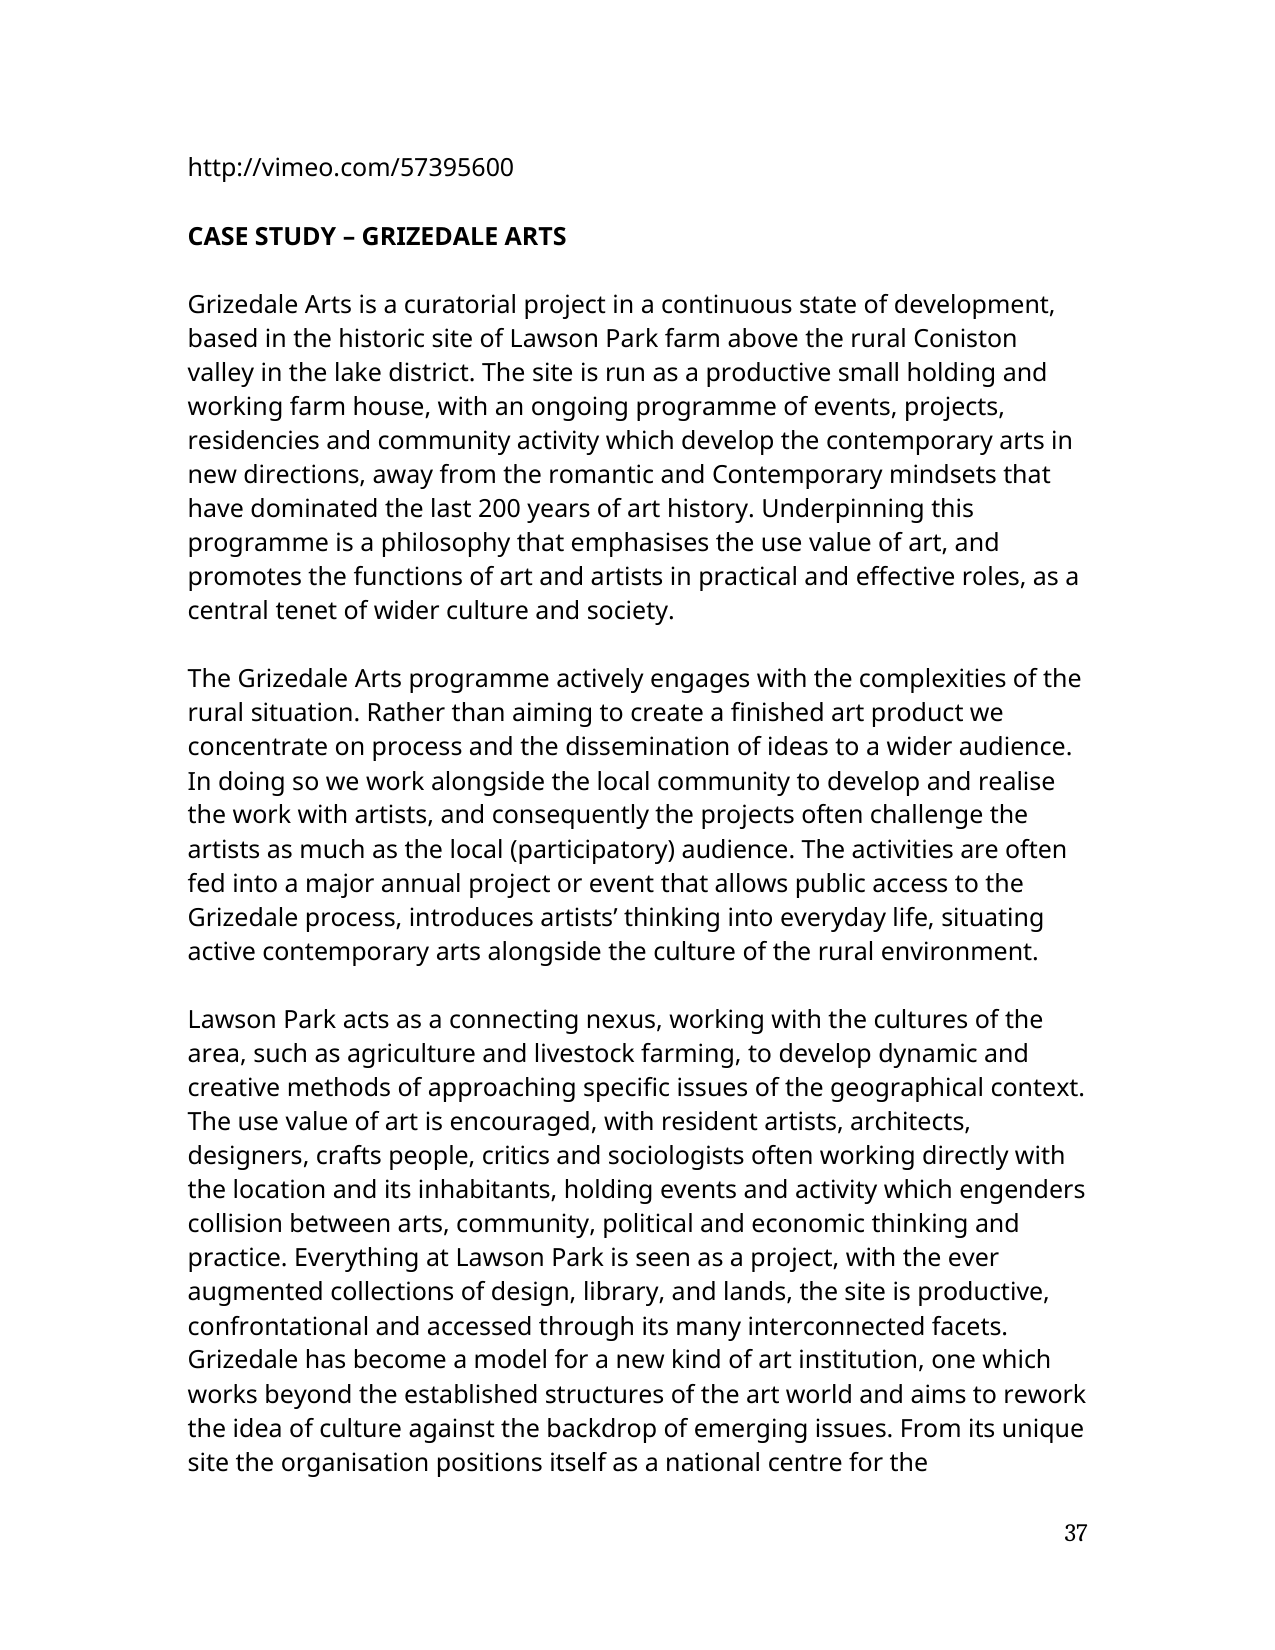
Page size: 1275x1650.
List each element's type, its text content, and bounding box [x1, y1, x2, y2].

text The Grizedale Arts programme actively engages with the complexities of the rural situation. Rather than aiming to create a finished art product we concentrate on process and the dissemination of ideas to a wider audience. In doing so we work alongside the local community to develop and realise the work with artists, and consequently the projects often challenge the artists as much as the local (participatory) audience. The activities are often fed into a major annual project or event that allows public access to the Grizedale process, introduces artists’ thinking into everyday life, situating active contemporary arts alongside the culture of the rural environment. [187, 661, 1087, 967]
text Grizedale Arts is a curatorial project in a continuous state of development, based in the historic site of Lawson Park farm above the rural Coniston valley in the lake district. The site is run as a productive small holding and working farm house, with an ongoing programme of events, projects, residencies and community activity which develop the contemporary arts in new directions, away from the romantic and Contemporary mindsets that have dominated the last 200 years of art history. Underpinning this programme is a philosophy that emphasises the use value of art, and promotes the functions of art and artists in practical and effective roles, as a central tenet of wider culture and society. [187, 286, 1087, 627]
text http://vimeo.com/57395600 [187, 150, 1087, 184]
text Grizedale has become a model for a new kind of art institution, one which works beyond the established structures of the art world and aims to rework the idea of culture against the backdrop of emerging issues. From its unique site the organisation positions itself as a national centre for the [187, 1342, 1087, 1478]
text Lawson Park acts as a connecting nexus, working with the cultures of the area, such as agriculture and livestock farming, to develop dynamic and creative methods of approaching specific issues of the geographical context. The use value of art is encouraged, with resident artists, architects, designers, crafts people, critics and sociologists often working directly with the location and its inhabitants, holding events and activity which engenders collision between arts, community, political and economic thinking and practice. Everything at Lawson Park is seen as a project, with the ever augmented collections of design, library, and lands, the site is productive, confrontational and accessed through its many interconnected facets. [187, 1002, 1087, 1342]
text CASE STUDY – GRIZEDALE ARTS [187, 218, 1087, 252]
